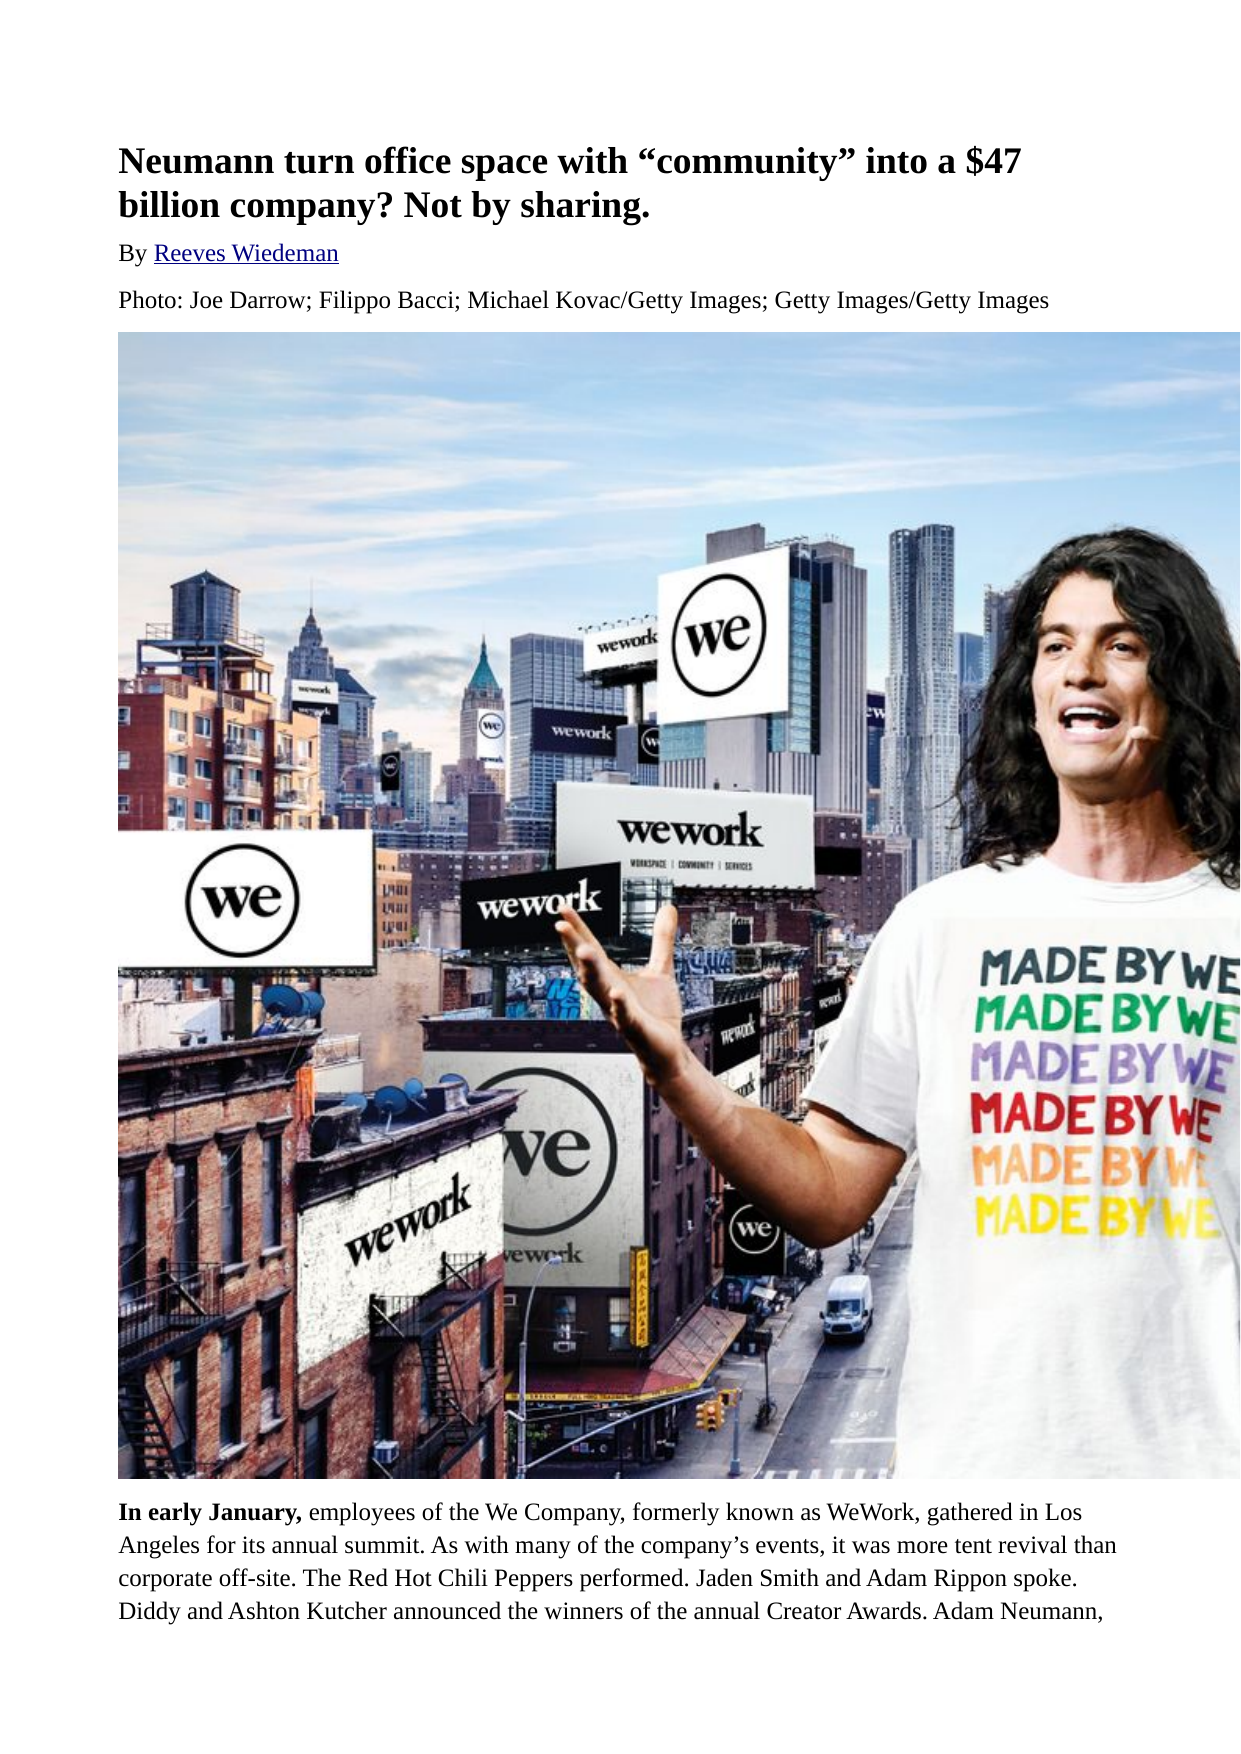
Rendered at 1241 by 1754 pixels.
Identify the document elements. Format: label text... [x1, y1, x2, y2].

picture [118, 332, 1241, 1479]
text By Reeves Wiedeman [118, 238, 1122, 266]
text In early January, employees of the We Company, formerly known as WeWork, gathered in Los Angeles for its annual summit. As with many of the company’s events, it was more tent revival than corporate off-site. The Red Hot Chili Peppers performed. Jaden Smith and Adam Rippon spoke. Diddy and Ashton Kutcher announced the winners of the annual Creator Awards. Adam Neumann, [118, 1497, 1122, 1625]
text Photo: Joe Darrow; Filippo Bacci; Michael Kovac/Getty Images; Getty Images/Getty Images [118, 285, 1122, 314]
subtitle Neumann turn office space with “community” into a $47 billion company? Not by sharing. [118, 139, 1122, 225]
